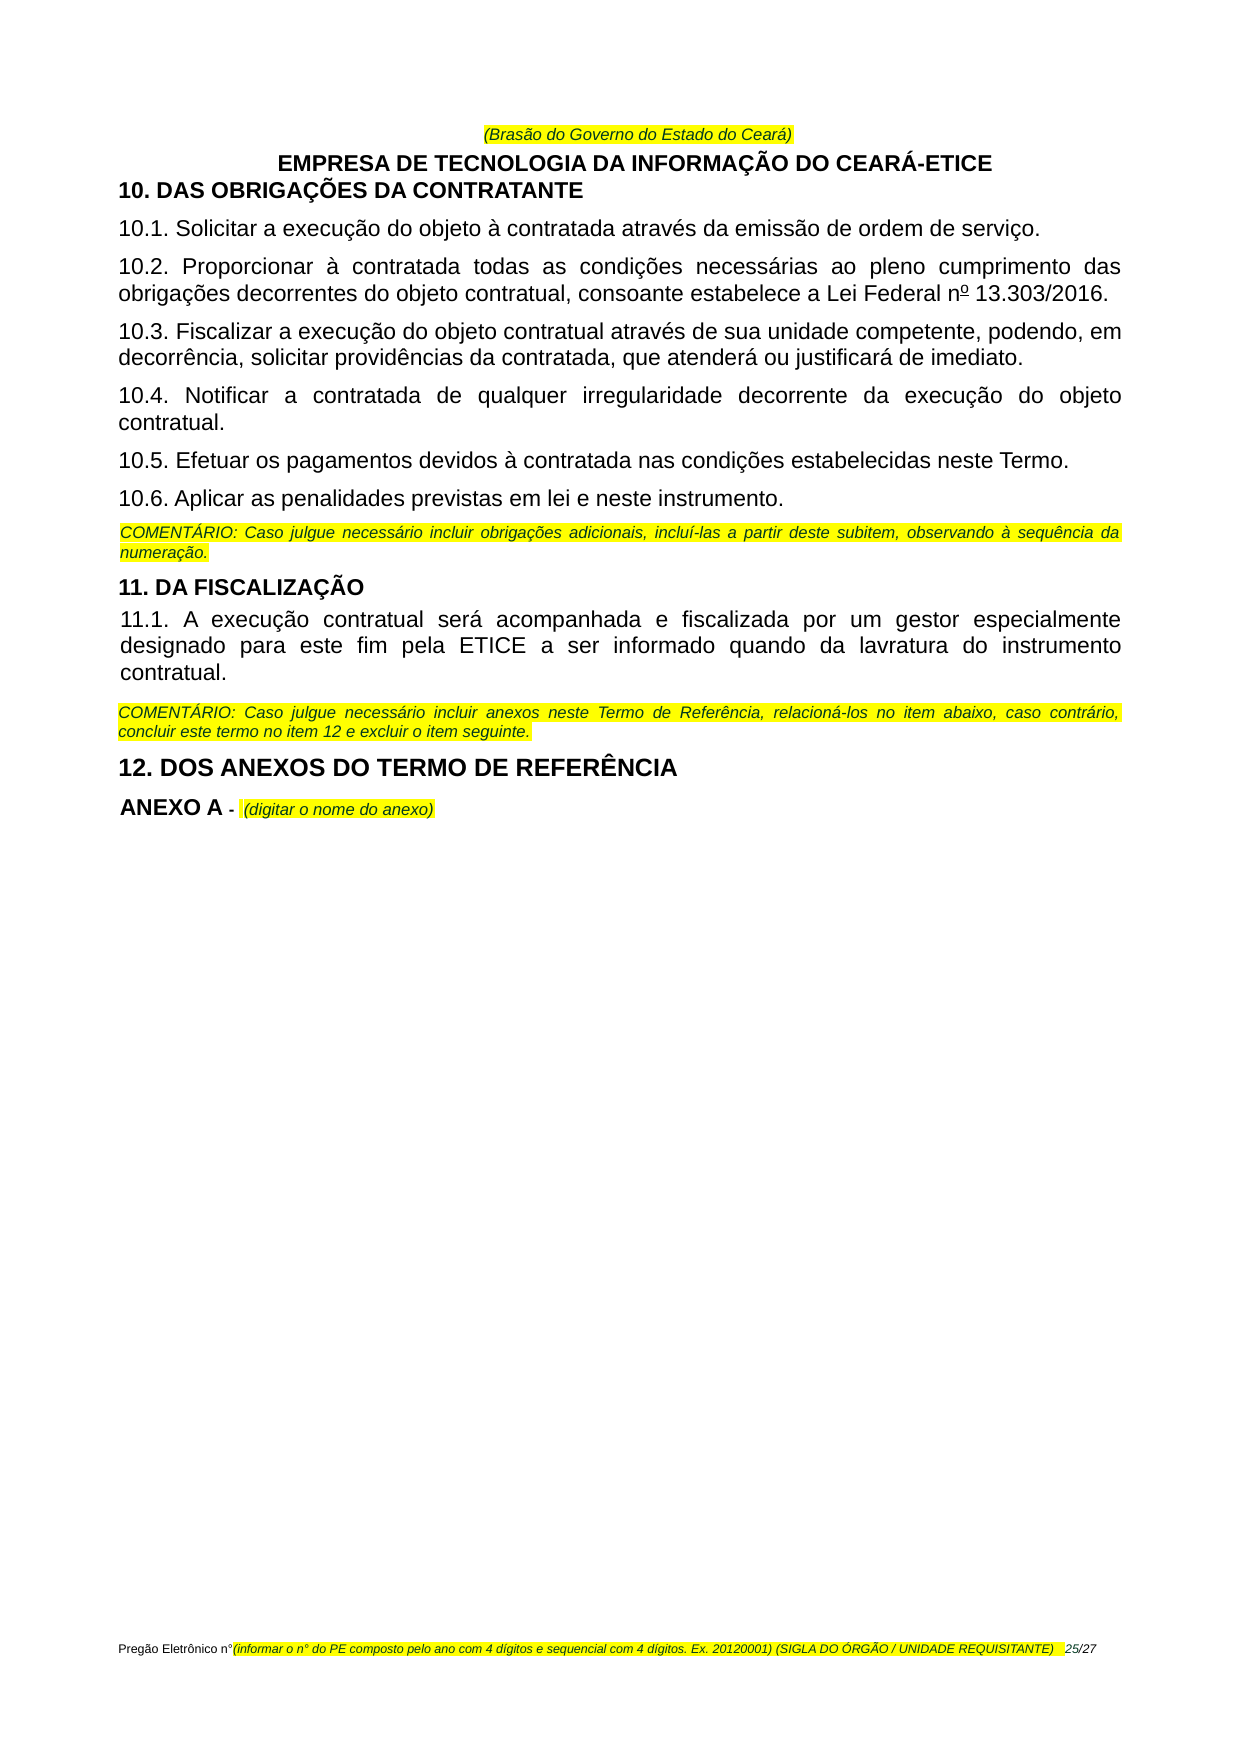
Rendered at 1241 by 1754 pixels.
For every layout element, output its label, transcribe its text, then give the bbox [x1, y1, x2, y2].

text ANEXO A - (digitar o nome do anexo) [119, 793, 1122, 820]
text 11. DA FISCALIZAÇÃO [118, 573, 1122, 600]
text COMENTÁRIO: Caso julgue necessário incluir anexos neste Termo de Referência, relacioná-los no item abaixo, caso contrário, concluir este termo no item 12 e excluir o item seguinte. [118, 703, 1122, 741]
text 11.1. A execução contratual será acompanhada e fiscalizada por um gestor especialmente designado para este fim pela ETICE a ser informado quando da lavratura do instrumento contratual. [120, 606, 1122, 685]
text 10.3. Fiscalizar a execução do objeto contratual através de sua unidade competente, podendo, em decorrência, solicitar providências da contratada, que atenderá ou justificará de imediato. [118, 318, 1122, 370]
text 12. DOS ANEXOS DO TERMO DE REFERÊNCIA [118, 753, 1122, 782]
text 10.4. Notificar a contratada de qualquer irregularidade decorrente da execução do objeto contratual. [118, 382, 1122, 435]
text 10.2. Proporcionar à contratada todas as condições necessárias ao pleno cumprimento das obrigações decorrentes do objeto contratual, consoante estabelece a Lei Federal no 13.303/2016. [118, 253, 1122, 306]
text COMENTÁRIO: Caso julgue necessário incluir obrigações adicionais, incluí-las a partir deste subitem, observando à sequência da numeração. [120, 523, 1122, 562]
text 10. DAS OBRIGAÇÕES DA CONTRATANTE [118, 177, 1122, 203]
text 10.5. Efetuar os pagamentos devidos à contratada nas condições estabelecidas neste Termo. [118, 447, 1122, 473]
text 10.6. Aplicar as penalidades previstas em lei e neste instrumento. [118, 485, 1122, 511]
text 10.1. Solicitar a execução do objeto à contratada através da emissão de ordem de serviço. [118, 215, 1122, 241]
